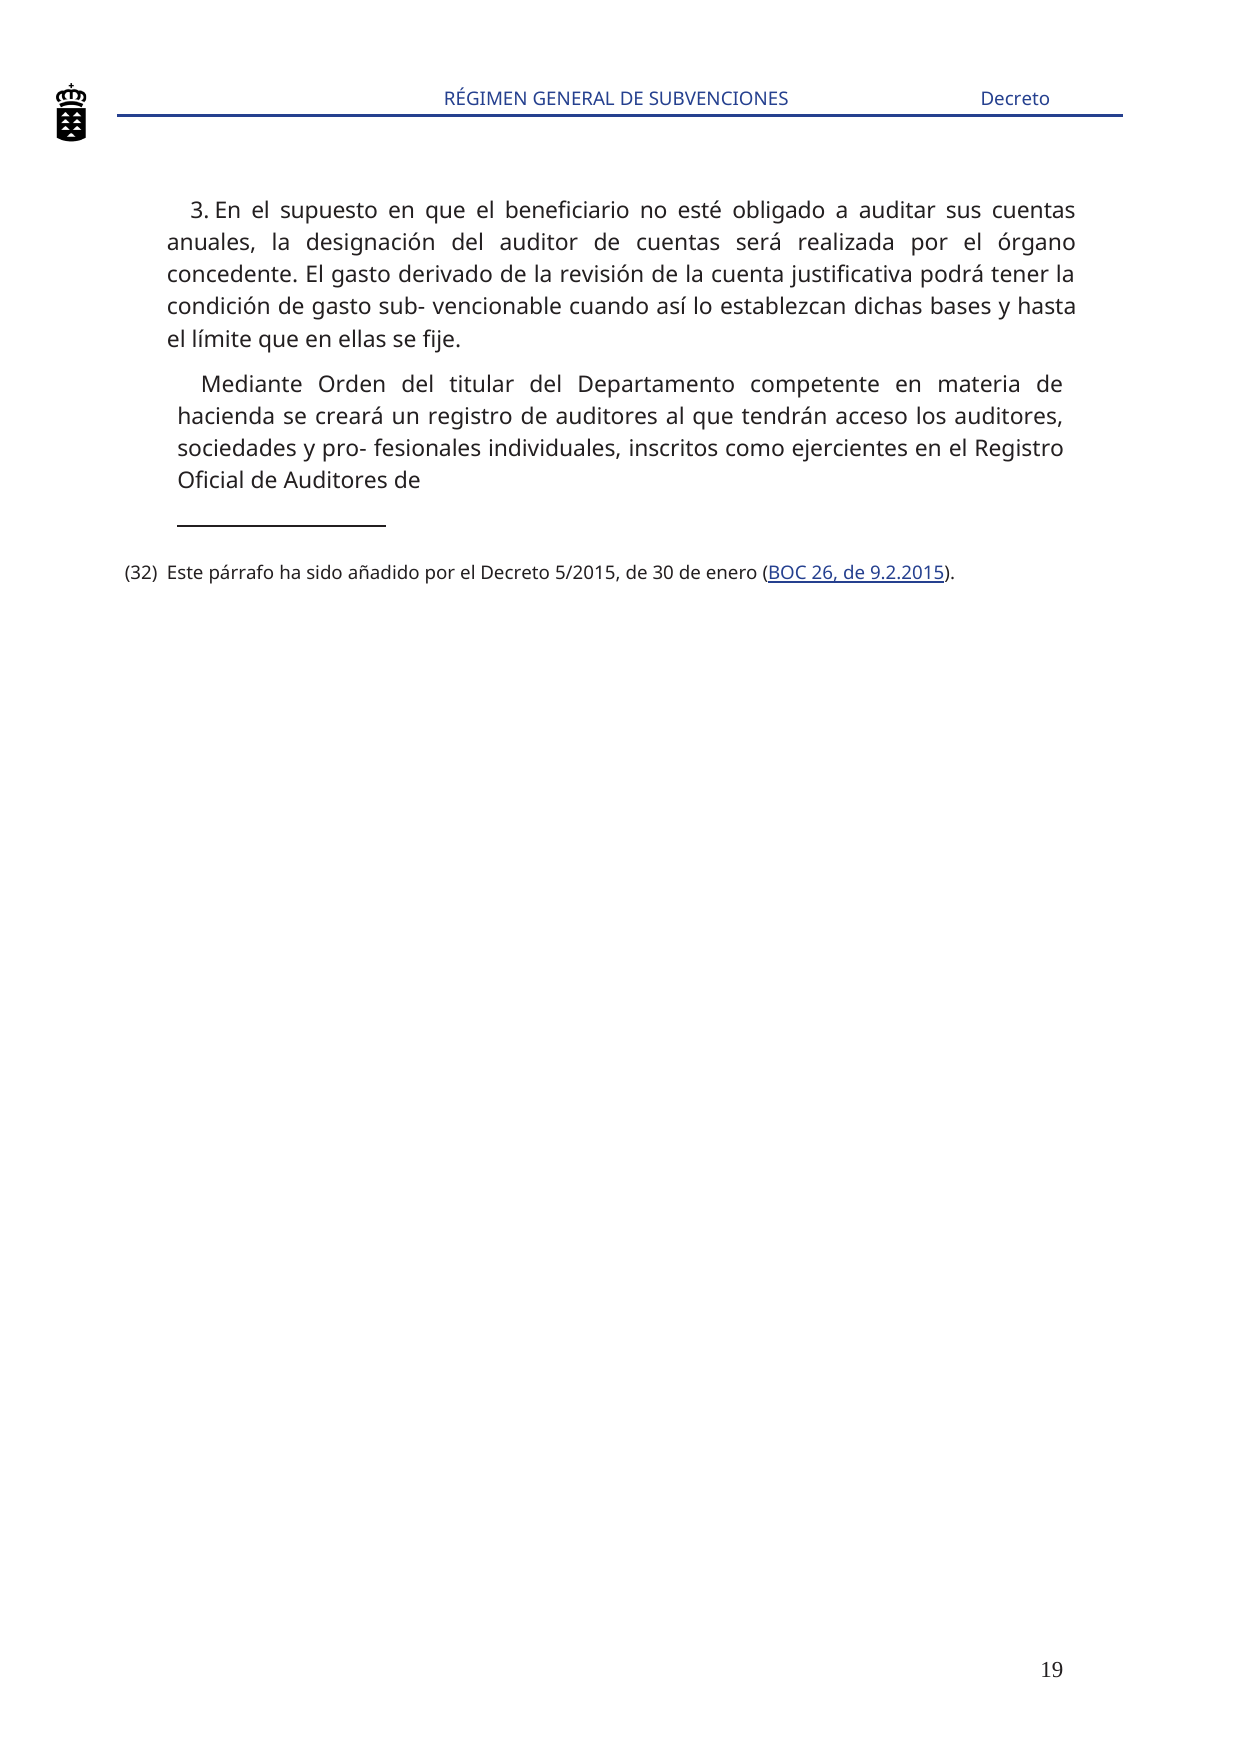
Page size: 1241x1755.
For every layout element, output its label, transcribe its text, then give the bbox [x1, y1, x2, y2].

text Mediante Orden del titular del Departamento competente en materia de hacienda se creará un registro de auditores al que tendrán acceso los auditores, sociedades y pro- fesionales individuales, inscritos como ejercientes en el Registro Oficial de Auditores de [177, 367, 1064, 495]
list Este párrafo ha sido añadido por el Decreto 5/2015, de 30 de enero (BOC 26, de 9.2.2015). [124, 559, 1076, 585]
list En el supuesto en que el beneficiario no esté obligado a auditar sus cuentas anuales, la designación del auditor de cuentas será realizada por el órgano concedente. El gasto derivado de la revisión de la cuenta justificativa podrá tener la condición de gasto sub- vencionable cuando así lo establezcan dichas bases y hasta el límite que en ellas se fije. [167, 194, 1076, 354]
